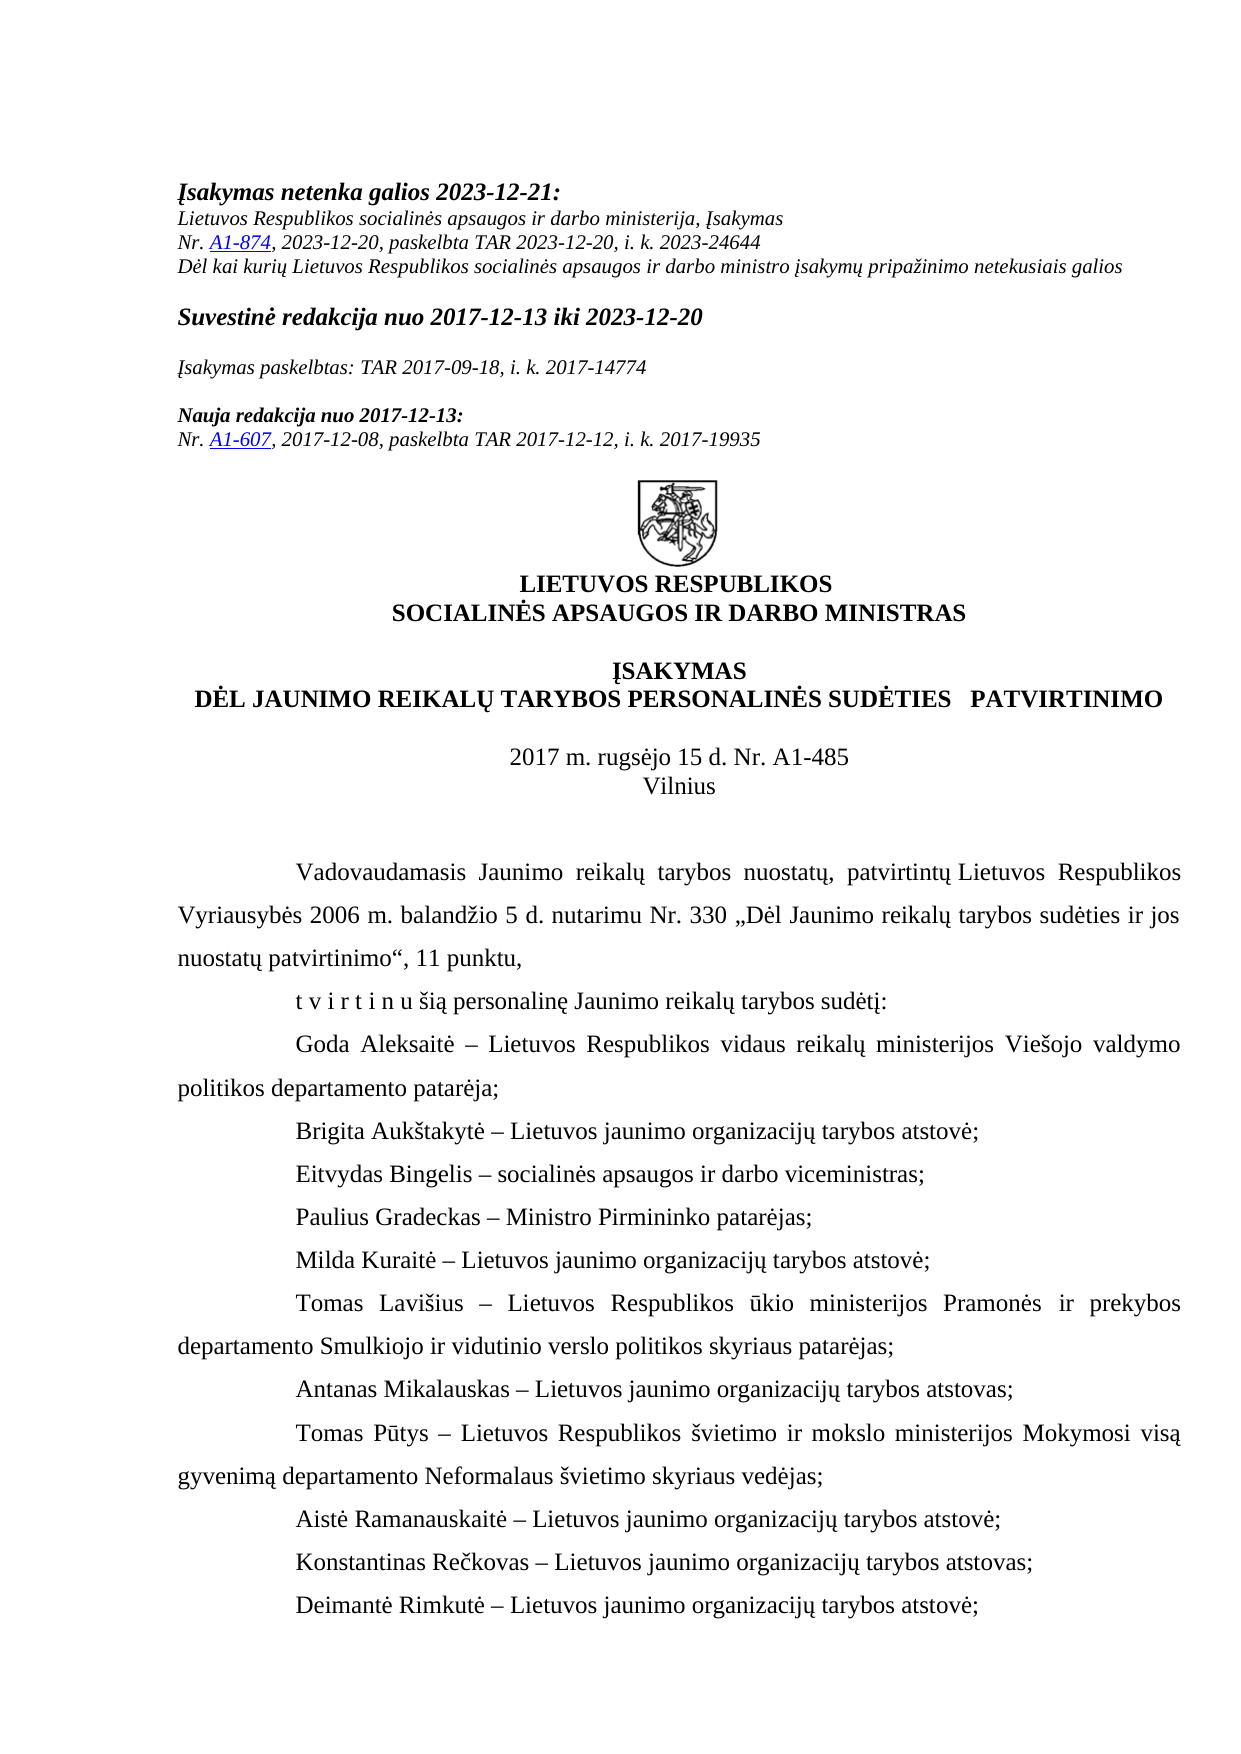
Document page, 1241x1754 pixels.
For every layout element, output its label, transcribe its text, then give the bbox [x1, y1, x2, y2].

text Nauja redakcija nuo 2017-12-13: [177, 403, 1181, 427]
text Tomas Pūtys – Lietuvos Respublikos švietimo ir mokslo ministerijos Mokymosi visą gyvenimą departamento Neformalaus švietimo skyriaus vedėjas; [177, 1418, 1181, 1489]
text Milda Kuraitė – Lietuvos jaunimo organizacijų tarybos atstovė; [177, 1245, 1181, 1274]
text DĖL JAUNIMO REIKALŲ TARYBOS PERSONALINĖS SUDĖTIES PATVIRTINIMO [177, 684, 1181, 713]
text Goda Aleksaitė – Lietuvos Respublikos vidaus reikalų ministerijos Viešojo valdymo politikos departamento patarėja; [177, 1029, 1181, 1101]
text Deimantė Rimkutė – Lietuvos jaunimo organizacijų tarybos atstovė; [177, 1590, 1181, 1619]
text Įsakymas netenka galios 2023-12-21: [177, 177, 1181, 206]
text Tomas Lavišius – Lietuvos Respublikos ūkio ministerijos Pramonės ir prekybos departamento Smulkiojo ir vidutinio verslo politikos skyriaus patarėjas; [177, 1288, 1181, 1360]
text Paulius Gradeckas – Ministro Pirmininko patarėjas; [177, 1202, 1181, 1231]
text Lietuvos Respublikos socialinės apsaugos ir darbo ministerija, Įsakymas [177, 206, 1181, 230]
text Nr. A1-607, 2017-12-08, paskelbta TAR 2017-12-12, i. k. 2017-19935 [177, 427, 1181, 451]
text Eitvydas Bingelis – socialinės apsaugos ir darbo viceministras; [177, 1159, 1181, 1188]
text Įsakymas paskelbtas: TAR 2017-09-18, i. k. 2017-14774 [177, 355, 1181, 379]
text t v i r t i n u šią personalinę Jaunimo reikalų tarybos sudėtį: [236, 986, 1181, 1015]
text Nr. A1-874, 2023-12-20, paskelbta TAR 2023-12-20, i. k. 2023-24644 [177, 230, 1181, 254]
text ĮSAKYMAS [177, 656, 1181, 684]
text Antanas Mikalauskas – Lietuvos jaunimo organizacijų tarybos atstovas; [177, 1374, 1181, 1403]
text LIETUVOS RESPUBLIKOS SOCIALINĖS APSAUGOS IR DARBO MINISTRAS [177, 569, 1181, 627]
text Vadovaudamasis Jaunimo reikalų tarybos nuostatų, patvirtintų Lietuvos Respublikos Vyriausybės 2006 m. balandžio 5 d. nutarimu Nr. 330 „Dėl Jaunimo reikalų tarybos sudėties ir jos nuostatų patvirtinimo“, 11 punktu, [177, 857, 1181, 972]
text Brigita Aukštakytė – Lietuvos jaunimo organizacijų tarybos atstovė; [177, 1116, 1181, 1144]
text 2017 m. rugsėjo 15 d. Nr. A1-485 [177, 742, 1181, 771]
text Aistė Ramanauskaitė – Lietuvos jaunimo organizacijų tarybos atstovė; [177, 1504, 1181, 1533]
text Konstantinas Rečkovas – Lietuvos jaunimo organizacijų tarybos atstovas; [177, 1547, 1181, 1576]
text Vilnius [177, 771, 1181, 799]
text Dėl kai kurių Lietuvos Respublikos socialinės apsaugos ir darbo ministro įsakymų pripažinimo netekusiais galios [177, 254, 1181, 278]
text Suvestinė redakcija nuo 2017-12-13 iki 2023-12-20 [177, 302, 1181, 331]
